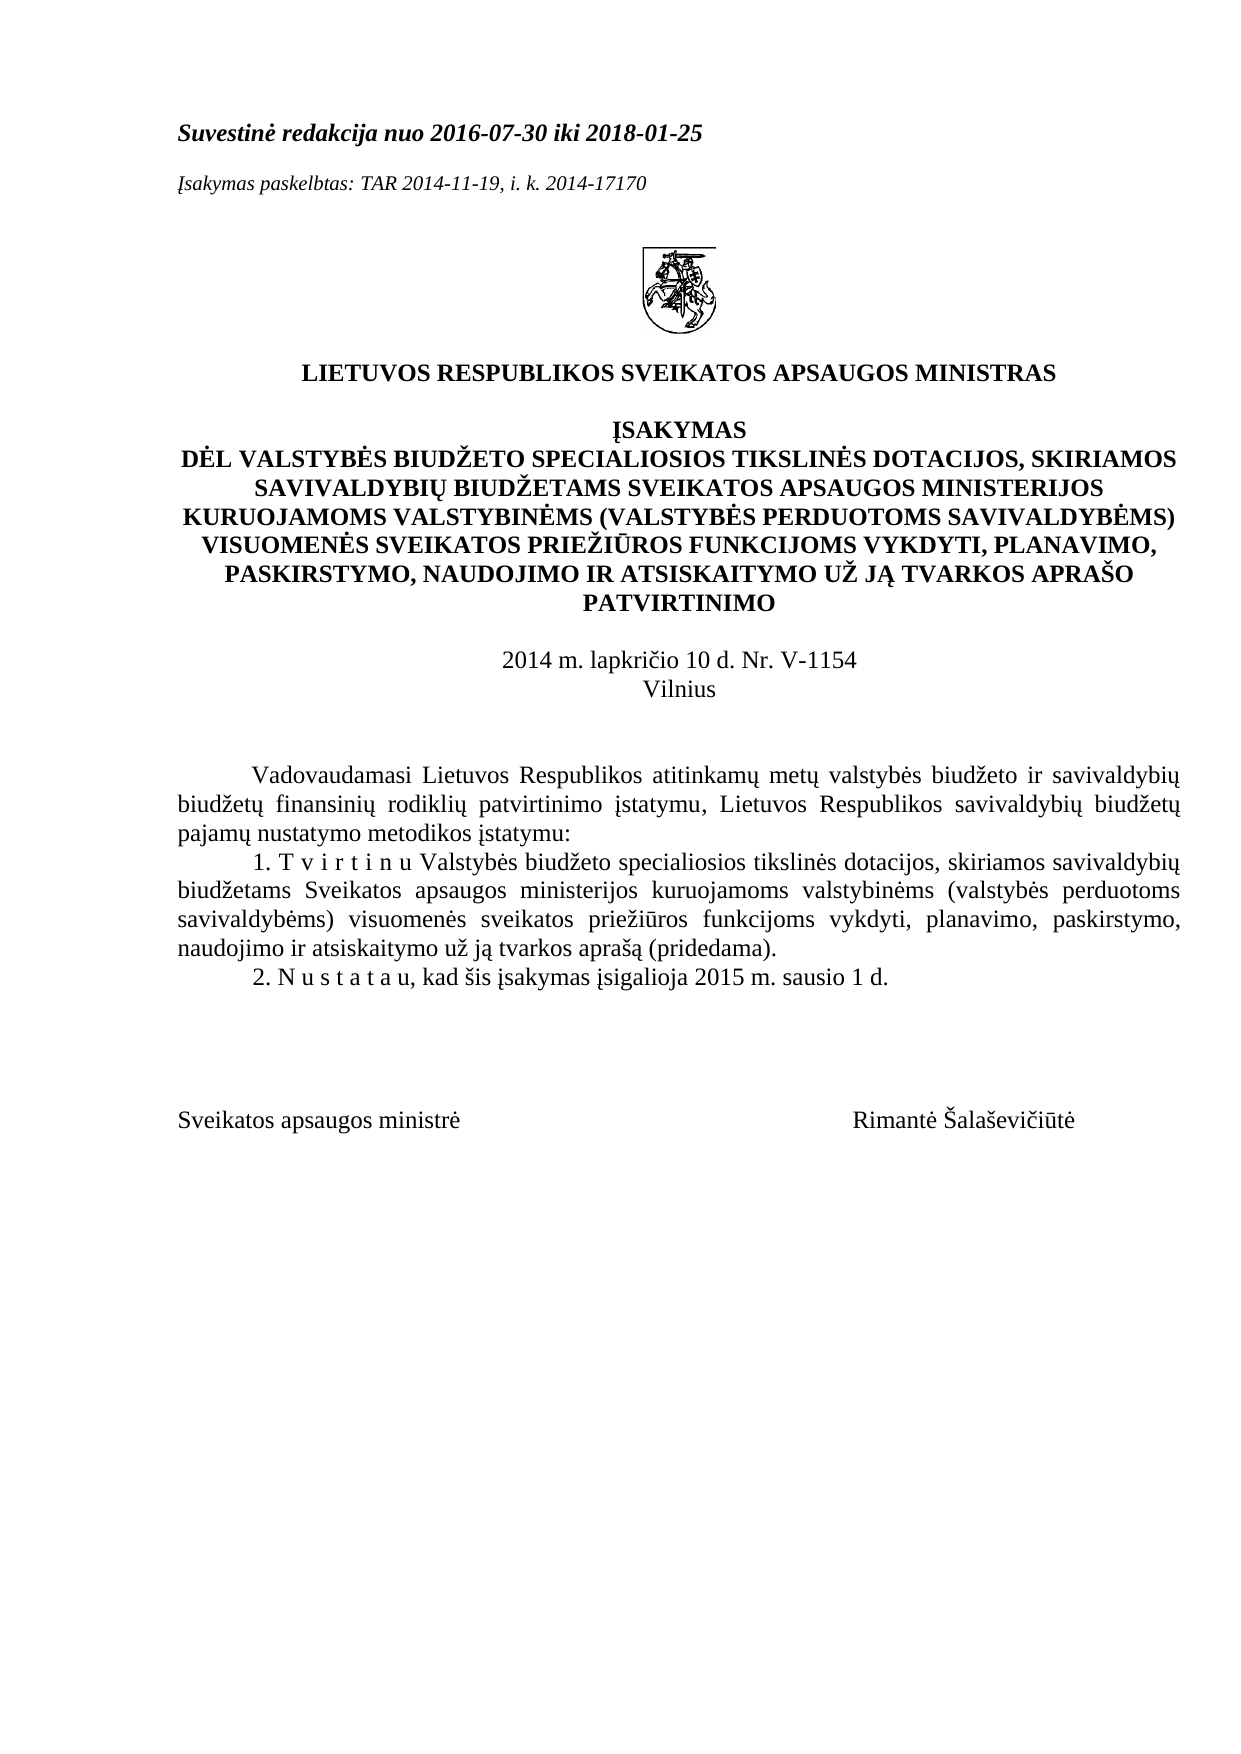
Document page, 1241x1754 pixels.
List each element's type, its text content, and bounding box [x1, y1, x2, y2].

text 2014 m. lapkričio 10 d. Nr. V-1154 [177, 645, 1181, 674]
text 1. T v i r t i n u Valstybės biudžeto specialiosios tikslinės dotacijos, skiriamos savivaldybių biudžetams Sveikatos apsaugos ministerijos kuruojamoms valstybinėms (valstybės perduotoms savivaldybėms) visuomenės sveikatos priežiūros funkcijoms vykdyti, planavimo, paskirstymo, naudojimo ir atsiskaitymo už ją tvarkos aprašą (pridedama). [177, 847, 1181, 962]
text Suvestinė redakcija nuo 2016-07-30 iki 2018-01-25 [177, 118, 1181, 147]
text Vilnius [177, 674, 1181, 703]
text Įsakymas paskelbtas: TAR 2014-11-19, i. k. 2014-17170 [177, 171, 1181, 195]
text ĮSAKYMAS [177, 415, 1181, 444]
text Sveikatos apsaugos ministrė Rimantė Šalaševičiūtė [177, 1105, 1181, 1134]
text LIETUVOS RESPUBLIKOS SVEIKATOS APSAUGOS MINISTRAS [177, 358, 1181, 387]
text 2. N u s t a t a u, kad šis įsakymas įsigalioja 2015 m. sausio 1 d. [177, 962, 1181, 990]
text Vadovaudamasi Lietuvos Respublikos atitinkamų metų valstybės biudžeto ir savivaldybių biudžetų finansinių rodiklių patvirtinimo įstatymu, Lietuvos Respublikos savivaldybių biudžetų pajamų nustatymo metodikos įstatymu: [177, 760, 1181, 847]
text DĖL VALSTYBĖS BIUDŽETO SPECIALIosios TIKSLINės DOTACIJos, SKIRIAMos SAVIVALDYBIŲ BIUDŽETAMS SVEIKATOS APSAUGOS MINISTERIJOS KURUOJAMOMS VALSTYBINĖMS (VALSTYBĖS PERDUOTOMS SAVIVALDYBĖMS) VISUOMENĖS SVEIKATOS PRIEŽIŪROS FUNKCIJOMS VYKDYTI, PLANAVIMO, PASKIRSTYMO, NAUDOJIMO IR ATSISKAITYMO UŽ JĄ TVARKOS APRAŠO PATVIRTINIMO [177, 444, 1181, 617]
